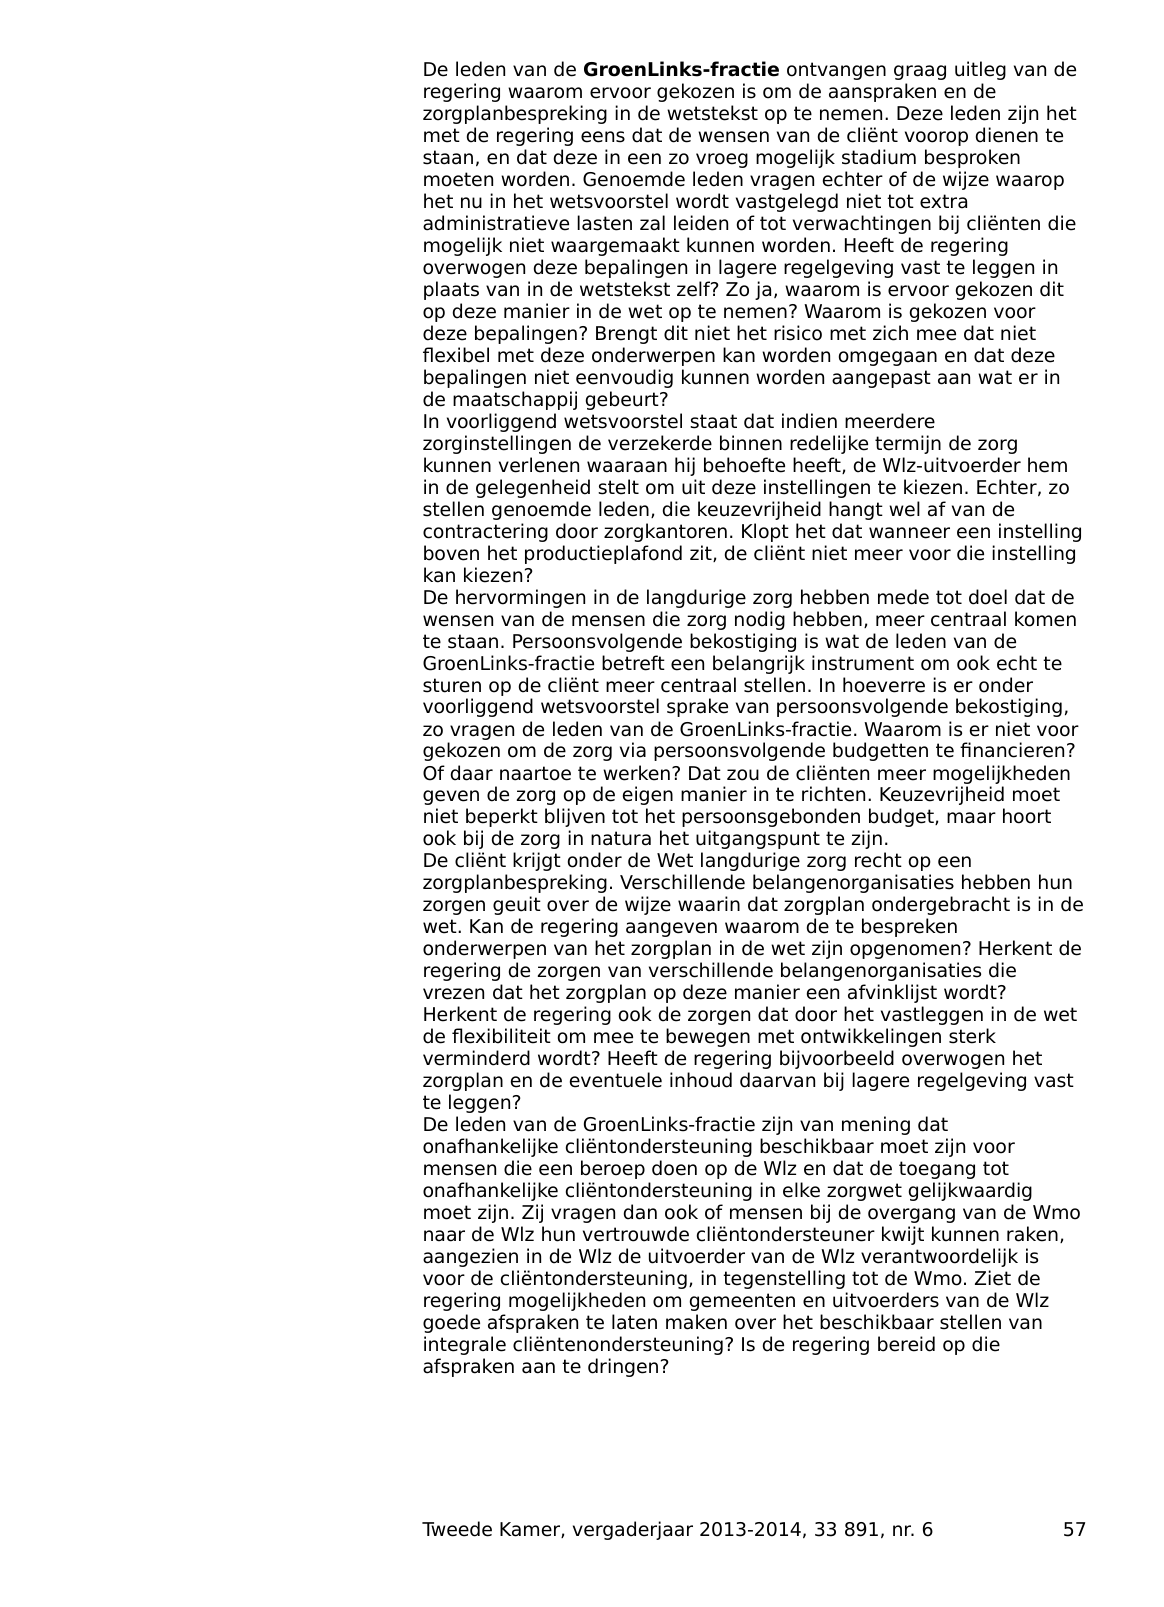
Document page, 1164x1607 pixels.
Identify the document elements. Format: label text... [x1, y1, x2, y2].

text De leden van de GroenLinks-fractie ontvangen graag uitleg van de regering waarom ervoor gekozen is om de aanspraken en de zorgplanbespreking in de wetstekst op te nemen. Deze leden zijn het met de regering eens dat de wensen van de cliënt voorop dienen te staan, en dat deze in een zo vroeg mogelijk stadium besproken moeten worden. Genoemde leden vragen echter of de wijze waarop het nu in het wetsvoorstel wordt vastgelegd niet tot extra administratieve lasten zal leiden of tot verwachtingen bij cliënten die mogelijk niet waargemaakt kunnen worden. Heeft de regering overwogen deze bepalingen in lagere regelgeving vast te leggen in plaats van in de wetstekst zelf? Zo ja, waarom is ervoor gekozen dit op deze manier in de wet op te nemen? Waarom is gekozen voor deze bepalingen? Brengt dit niet het risico met zich mee dat niet flexibel met deze onderwerpen kan worden omgegaan en dat deze bepalingen niet eenvoudig kunnen worden aangepast aan wat er in de maatschappij gebeurt? [422, 59, 1087, 411]
text De leden van de GroenLinks-fractie zijn van mening dat onafhankelijke cliëntondersteuning beschikbaar moet zijn voor mensen die een beroep doen op de Wlz en dat de toegang tot onafhankelijke cliëntondersteuning in elke zorgwet gelijkwaardig moet zijn. Zij vragen dan ook of mensen bij de overgang van de Wmo naar de Wlz hun vertrouwde cliëntondersteuner kwijt kunnen raken, aangezien in de Wlz de uitvoerder van de Wlz verantwoordelijk is voor de cliëntondersteuning, in tegenstelling tot de Wmo. Ziet de regering mogelijkheden om gemeenten en uitvoerders van de Wlz goede afspraken te laten maken over het beschikbaar stellen van integrale cliëntenondersteuning? Is de regering bereid op die afspraken aan te dringen? [422, 1114, 1087, 1378]
text De hervormingen in de langdurige zorg hebben mede tot doel dat de wensen van de mensen die zorg nodig hebben, meer centraal komen te staan. Persoonsvolgende bekostiging is wat de leden van de GroenLinks-fractie betreft een belangrijk instrument om ook echt te sturen op de cliënt meer centraal stellen. In hoeverre is er onder voorliggend wetsvoorstel sprake van persoonsvolgende bekostiging, zo vragen de leden van de GroenLinks-fractie. Waarom is er niet voor gekozen om de zorg via persoonsvolgende budgetten te financieren? Of daar naartoe te werken? Dat zou de cliënten meer mogelijkheden geven de zorg op de eigen manier in te richten. Keuzevrijheid moet niet beperkt blijven tot het persoonsgebonden budget, maar hoort ook bij de zorg in natura het uitgangspunt te zijn. [422, 587, 1087, 850]
text De cliënt krijgt onder de Wet langdurige zorg recht op een zorgplanbespreking. Verschillende belangenorganisaties hebben hun zorgen geuit over de wijze waarin dat zorgplan ondergebracht is in de wet. Kan de regering aangeven waarom de te bespreken onderwerpen van het zorgplan in de wet zijn opgenomen? Herkent de regering de zorgen van verschillende belangenorganisaties die vrezen dat het zorgplan op deze manier een afvinklijst wordt? Herkent de regering ook de zorgen dat door het vastleggen in de wet de flexibiliteit om mee te bewegen met ontwikkelingen sterk verminderd wordt? Heeft de regering bijvoorbeeld overwogen het zorgplan en de eventuele inhoud daarvan bij lagere regelgeving vast te leggen? [422, 850, 1087, 1114]
text In voorliggend wetsvoorstel staat dat indien meerdere zorginstellingen de verzekerde binnen redelijke termijn de zorg kunnen verlenen waaraan hij behoefte heeft, de Wlz-uitvoerder hem in de gelegenheid stelt om uit deze instellingen te kiezen. Echter, zo stellen genoemde leden, die keuzevrijheid hangt wel af van de contractering door zorgkantoren. Klopt het dat wanneer een instelling boven het productieplafond zit, de cliënt niet meer voor die instelling kan kiezen? [422, 411, 1087, 587]
